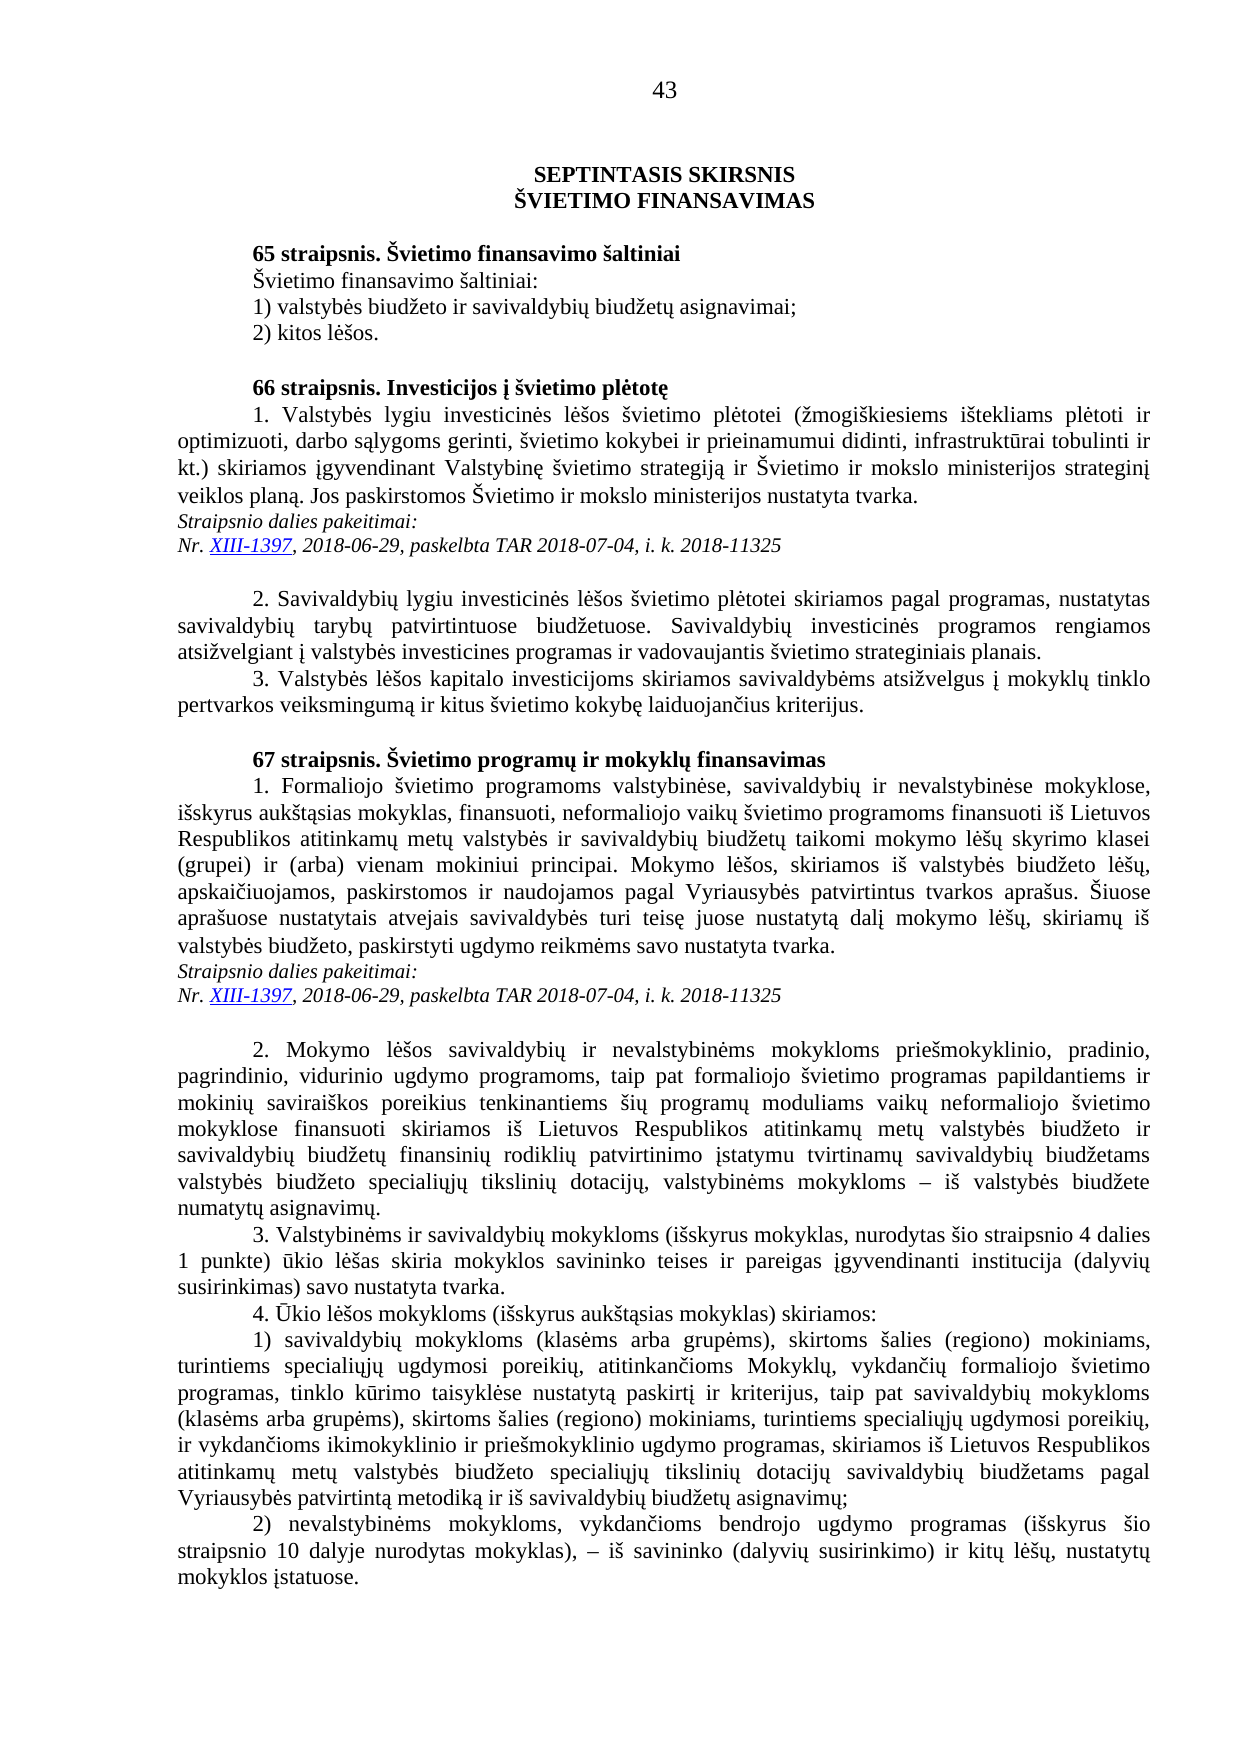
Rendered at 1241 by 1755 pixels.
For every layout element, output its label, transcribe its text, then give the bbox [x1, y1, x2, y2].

text 66 straipsnis. Investicijos į švietimo plėtotę [177, 374, 1152, 401]
text SEPTINTASIS SKIRSNIS [177, 161, 1152, 188]
text 4. Ūkio lėšos mokykloms (išskyrus aukštąsias mokyklas) skiriamos: [177, 1300, 1152, 1326]
text 1) valstybės biudžeto ir savivaldybių biudžetų asignavimai; [177, 293, 1152, 319]
text Nr. XIII-1397, 2018-06-29, paskelbta TAR 2018-07-04, i. k. 2018-11325 [177, 983, 1152, 1007]
text 2. Mokymo lėšos savivaldybių ir nevalstybinėms mokykloms priešmokyklinio, pradinio, pagrindinio, vidurinio ugdymo programoms, taip pat formaliojo švietimo programas papildantiems ir mokinių saviraiškos poreikius tenkinantiems šių programų moduliams vaikų neformaliojo švietimo mokyklose finansuoti skiriamos iš Lietuvos Respublikos atitinkamų metų valstybės biudžeto ir savivaldybių biudžetų finansinių rodiklių patvirtinimo įstatymu tvirtinamų savivaldybių biudžetams valstybės biudžeto specialiųjų tikslinių dotacijų, valstybinėms mokykloms – iš valstybės biudžete numatytų asignavimų. [177, 1036, 1152, 1221]
text Straipsnio dalies pakeitimai: [177, 509, 1152, 533]
text Nr. XIII-1397, 2018-06-29, paskelbta TAR 2018-07-04, i. k. 2018-11325 [177, 533, 1152, 557]
text 1. Valstybės lygiu investicinės lėšos švietimo plėtotei (žmogiškiesiems ištekliams plėtoti ir optimizuoti, darbo sąlygoms gerinti, švietimo kokybei ir prieinamumui didinti, infrastruktūrai tobulinti ir kt.) skiriamos įgyvendinant Valstybinę švietimo strategiją ir Švietimo ir mokslo ministerijos strateginį veiklos planą. Jos paskirstomos Švietimo ir mokslo ministerijos nustatyta tvarka. [177, 401, 1152, 509]
text 3. Valstybinėms ir savivaldybių mokykloms (išskyrus mokyklas, nurodytas šio straipsnio 4 dalies 1 punkte) ūkio lėšas skiria mokyklos savininko teises ir pareigas įgyvendinanti institucija (dalyvių susirinkimas) savo nustatyta tvarka. [177, 1221, 1152, 1300]
text ŠVIETIMO FINANSAVIMAS [177, 188, 1152, 214]
text 67 straipsnis. Švietimo programų ir mokyklų finansavimas [177, 746, 1152, 772]
text 2) nevalstybinėms mokykloms, vykdančioms bendrojo ugdymo programas (išskyrus šio straipsnio 10 dalyje nurodytas mokyklas), – iš savininko (dalyvių susirinkimo) ir kitų lėšų, nustatytų mokyklos įstatuose. [177, 1511, 1152, 1589]
text Straipsnio dalies pakeitimai: [177, 959, 1152, 983]
text 65 straipsnis. Švietimo finansavimo šaltiniai [177, 240, 1152, 267]
text 1. Formaliojo švietimo programoms valstybinėse, savivaldybių ir nevalstybinėse mokyklose, išskyrus aukštąsias mokyklas, finansuoti, neformaliojo vaikų švietimo programoms finansuoti iš Lietuvos Respublikos atitinkamų metų valstybės ir savivaldybių biudžetų taikomi mokymo lėšų skyrimo klasei (grupei) ir (arba) vienam mokiniui principai. Mokymo lėšos, skiriamos iš valstybės biudžeto lėšų, apskaičiuojamos, paskirstomos ir naudojamos pagal Vyriausybės patvirtintus tvarkos aprašus. Šiuose aprašuose nustatytais atvejais savivaldybės turi teisę juose nustatytą dalį mokymo lėšų, skiriamų iš valstybės biudžeto, paskirstyti ugdymo reikmėms savo nustatyta tvarka. [177, 772, 1152, 959]
text 1) savivaldybių mokykloms (klasėms arba grupėms), skirtoms šalies (regiono) mokiniams, turintiems specialiųjų ugdymosi poreikių, atitinkančioms Mokyklų, vykdančių formaliojo švietimo programas, tinklo kūrimo taisyklėse nustatytą paskirtį ir kriterijus, taip pat savivaldybių mokykloms (klasėms arba grupėms), skirtoms šalies (regiono) mokiniams, turintiems specialiųjų ugdymosi poreikių, ir vykdančioms ikimokyklinio ir priešmokyklinio ugdymo programas, skiriamos iš Lietuvos Respublikos atitinkamų metų valstybės biudžeto specialiųjų tikslinių dotacijų savivaldybių biudžetams pagal Vyriausybės patvirtintą metodiką ir iš savivaldybių biudžetų asignavimų; [177, 1326, 1152, 1511]
text 3. Valstybės lėšos kapitalo investicijoms skiriamos savivaldybėms atsižvelgus į mokyklų tinklo pertvarkos veiksmingumą ir kitus švietimo kokybę laiduojančius kriterijus. [177, 664, 1152, 717]
text 2) kitos lėšos. [177, 319, 1152, 346]
text 2. Savivaldybių lygiu investicinės lėšos švietimo plėtotei skiriamos pagal programas, nustatytas savivaldybių tarybų patvirtintuose biudžetuose. Savivaldybių investicinės programos rengiamos atsižvelgiant į valstybės investicines programas ir vadovaujantis švietimo strateginiais planais. [177, 586, 1152, 664]
text Švietimo finansavimo šaltiniai: [177, 267, 1152, 293]
